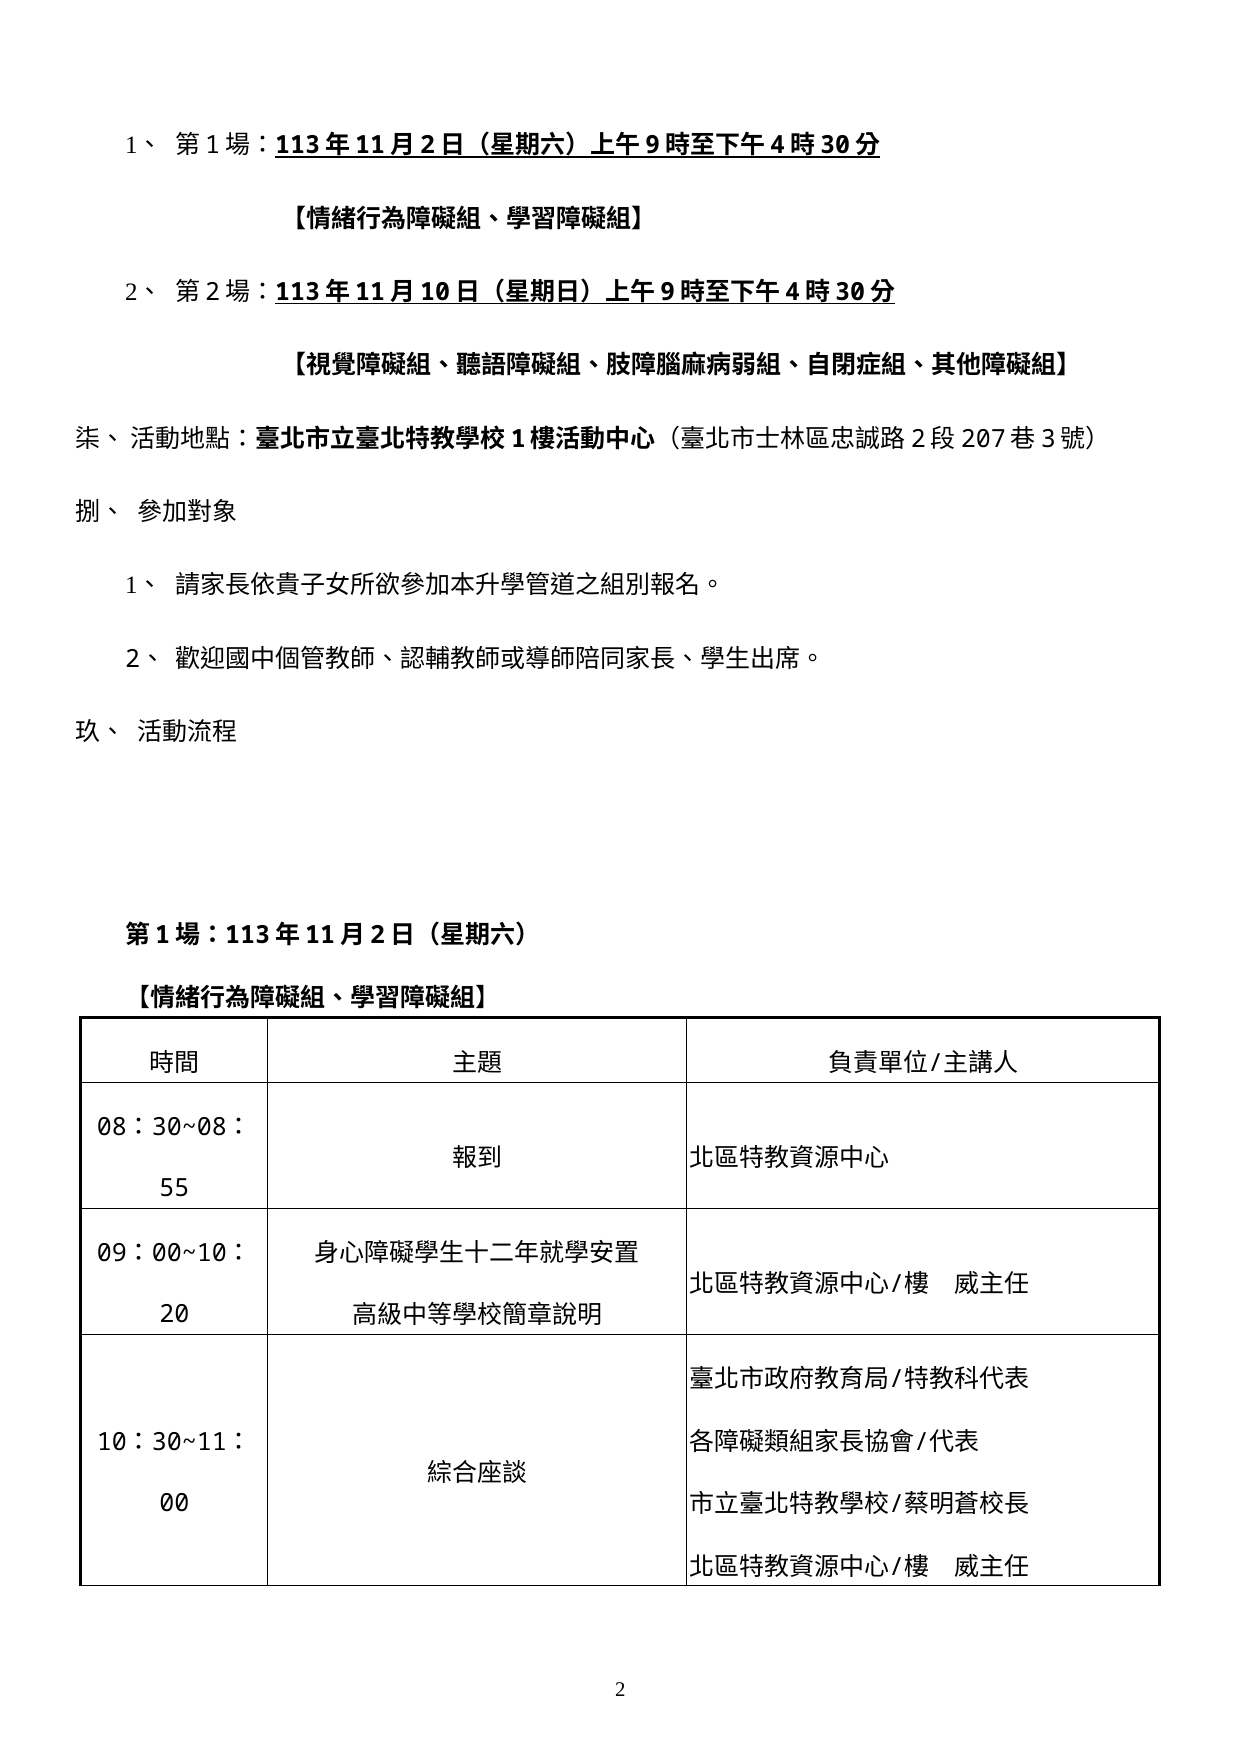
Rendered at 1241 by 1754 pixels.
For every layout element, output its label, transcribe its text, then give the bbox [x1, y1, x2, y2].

table_cell 綜合座談 [268, 1335, 686, 1585]
list 第2場：113年11月10日（星期日）上午9時至下午4時30分 [125, 248, 1165, 311]
text 第1場：113年11月2日（星期六） [125, 891, 1165, 954]
list 參加對象 [75, 468, 1165, 531]
table_cell 北區特教資源中心/樓 威主任 [687, 1209, 1158, 1334]
table_cell 09：00~10：20 [82, 1209, 267, 1334]
table_header 負責單位/主講人 [687, 1019, 1158, 1082]
table_cell 報到 [268, 1083, 686, 1208]
table_cell 身心障礙學生十二年就學安置 高級中等學校簡章說明 [268, 1209, 686, 1334]
text 【情緒行為障礙組、學習障礙組】 [125, 954, 1165, 1016]
table_header 主題 [268, 1019, 686, 1082]
text 【情緒行為障礙組、學習障礙組】 [125, 175, 1165, 237]
list 請家長依貴子女所欲參加本升學管道之組別報名。 [125, 541, 1165, 604]
text 【視覺障礙組、聽語障礙組、肢障腦麻病弱組、自閉症組、其他障礙組】 [75, 321, 1165, 384]
table_cell 臺北市政府教育局/特教科代表 各障礙類組家長協會/代表 市立臺北特教學校/蔡明蒼校長 北區特教資源中心/樓 威主任 [687, 1335, 1158, 1585]
list 第1場：113年11月2日（星期六）上午9時至下午4時30分 [125, 101, 1165, 164]
table_header 時間 [82, 1019, 267, 1082]
table_cell 北區特教資源中心 [687, 1083, 1158, 1208]
list 活動流程 [75, 688, 1165, 751]
table_cell 10：30~11：00 [82, 1335, 267, 1585]
list 歡迎國中個管教師、認輔教師或導師陪同家長、學生出席。 [125, 615, 1165, 677]
table_cell 08：30~08：55 [82, 1083, 267, 1208]
list 活動地點：臺北市立臺北特教學校1樓活動中心（臺北市士林區忠誠路2段207巷3號） [75, 395, 1165, 457]
